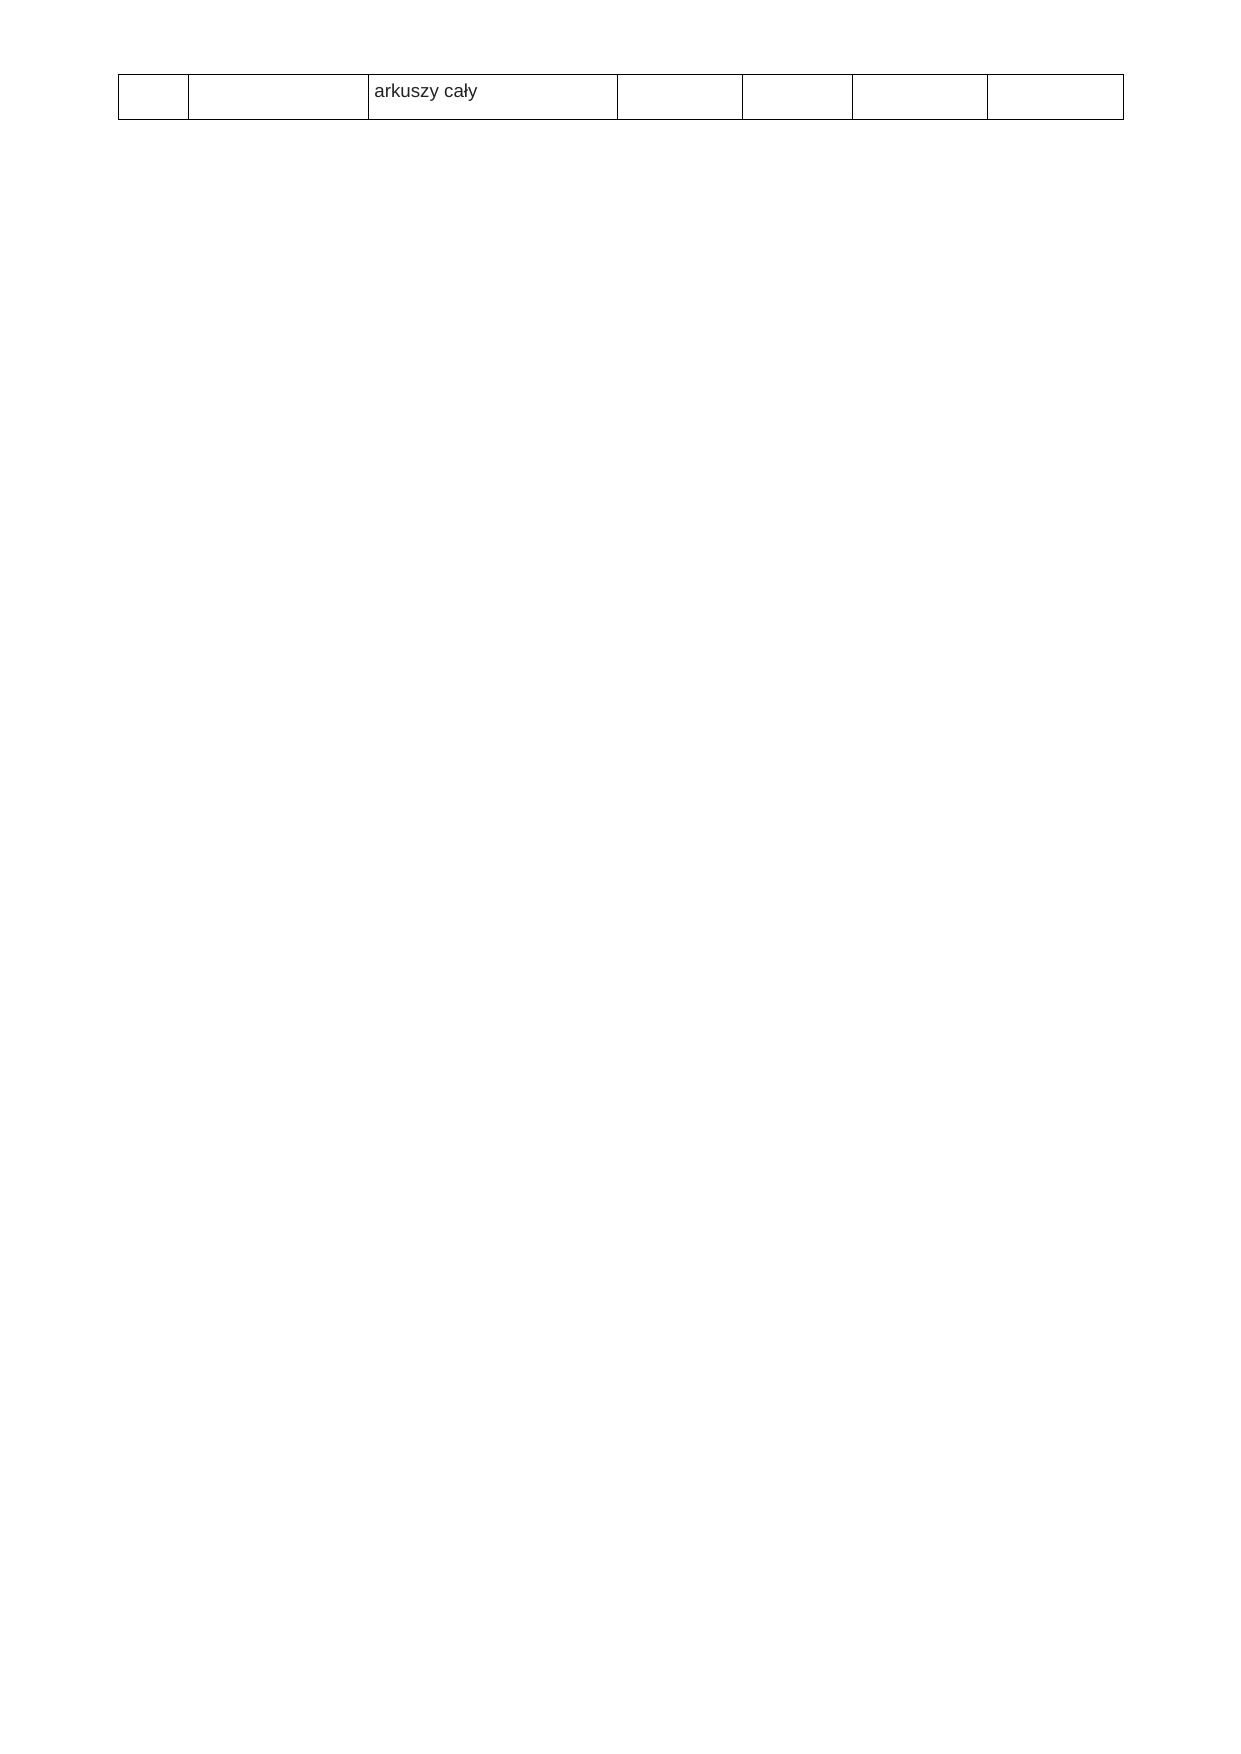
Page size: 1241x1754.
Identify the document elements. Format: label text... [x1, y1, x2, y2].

table_cell arkuszy cały [369, 75, 617, 119]
table_cell [743, 75, 852, 119]
table_cell [853, 75, 987, 119]
table_cell [189, 75, 368, 119]
table_cell [119, 75, 188, 119]
table_cell [618, 75, 742, 119]
table_cell [988, 75, 1123, 119]
